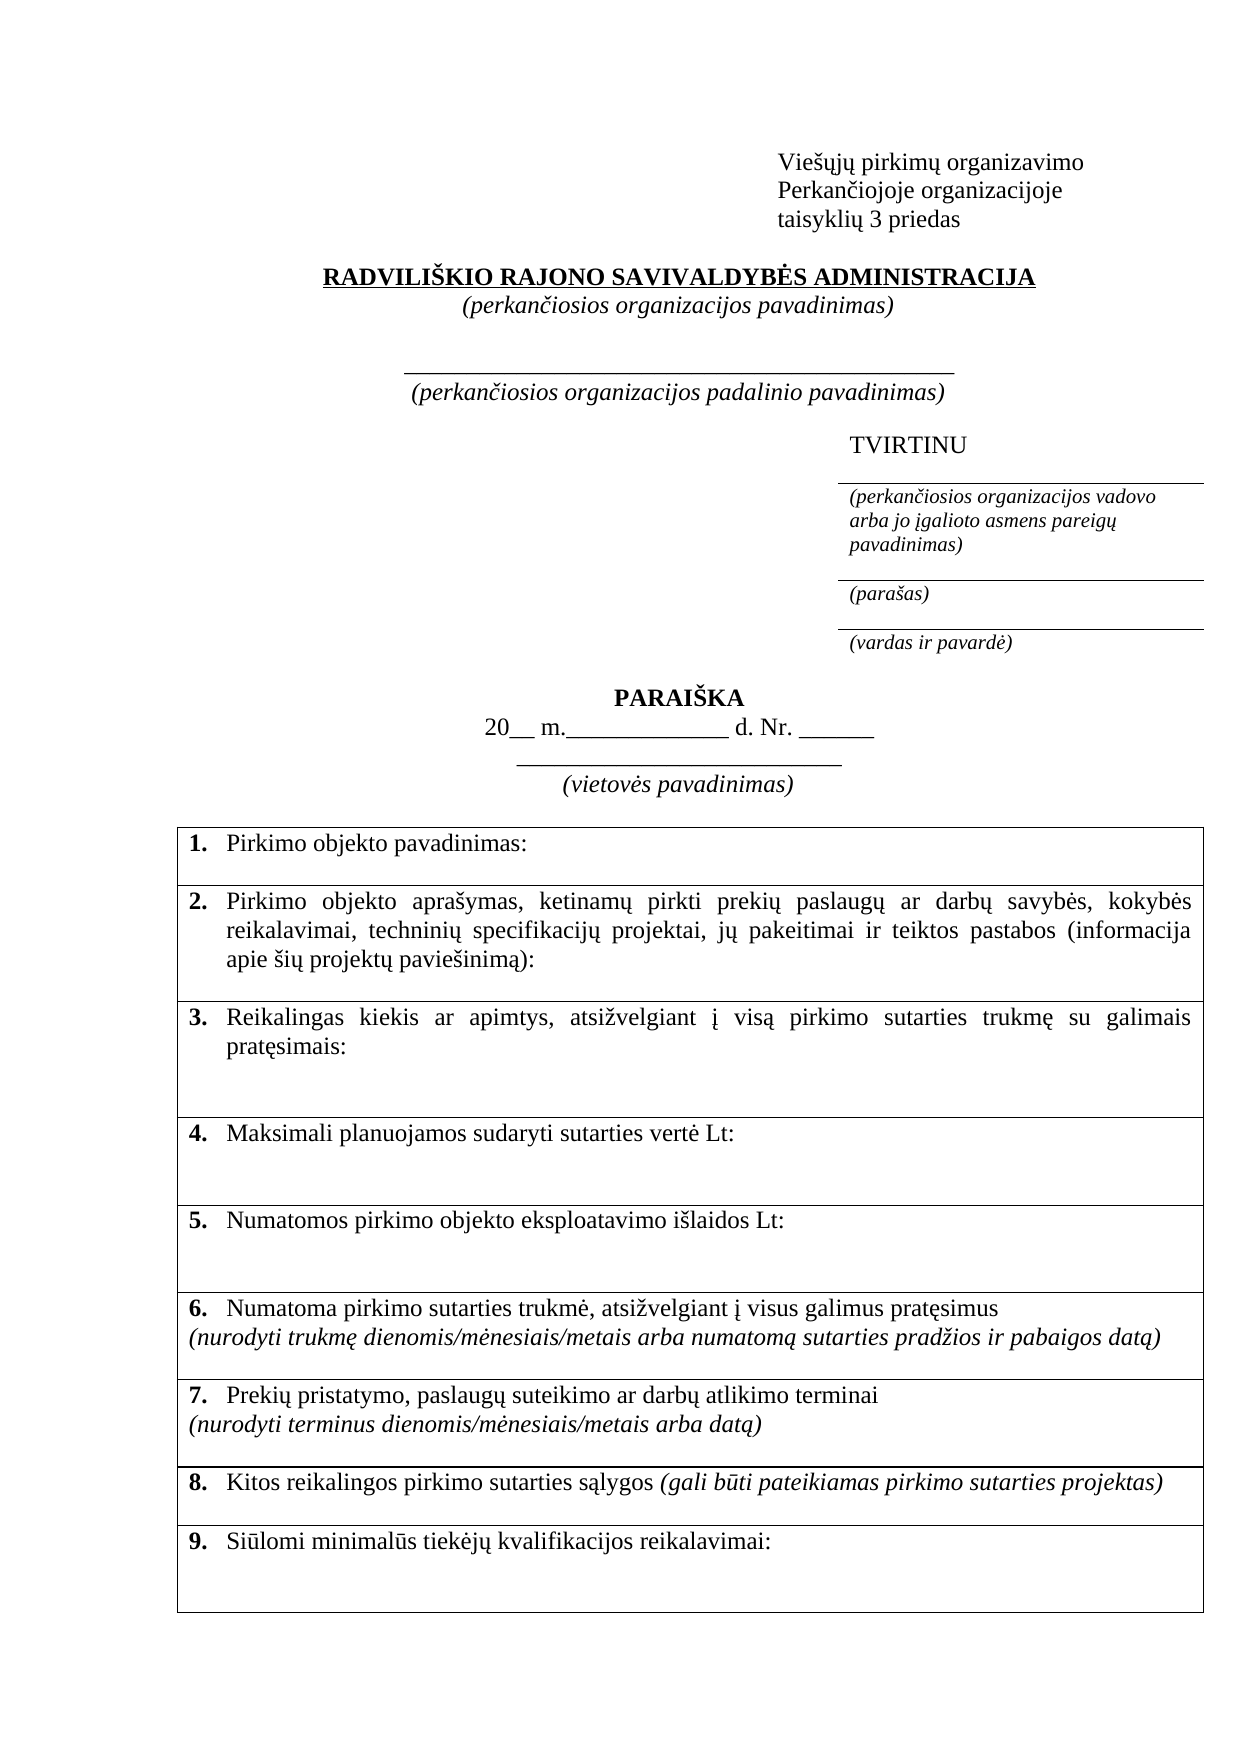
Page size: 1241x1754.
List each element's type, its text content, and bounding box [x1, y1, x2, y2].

table_cell 5. Numatomos pirkimo objekto eksploatavimo išlaidos Lt: [178, 1206, 1203, 1292]
table_header 1. Pirkimo objekto pavadinimas: [178, 828, 1203, 885]
table_cell 6. Numatoma pirkimo sutarties trukmė, atsižvelgiant į visus galimus pratęsimus (nurodyti trukmę dienomis/mėnesiais/metais arba numatomą sutarties pradžios ir pabaigos datą) [178, 1293, 1203, 1379]
table_cell 3. Reikalingas kiekis ar apimtys, atsižvelgiant į visą pirkimo sutarties trukmę su galimais pratęsimais: [178, 1002, 1203, 1117]
table_cell [838, 605, 1204, 629]
text Viešųjų pirkimų organizavimo [177, 147, 1181, 176]
table_cell 9. Siūlomi minimalūs tiekėjų kvalifikacijos reikalavimai: [178, 1526, 1203, 1612]
table_cell [838, 556, 1204, 580]
table_header TVIRTINU [838, 430, 1204, 458]
text taisyklių 3 priedas [177, 204, 1181, 233]
text (vietovės pavadinimas) [177, 769, 1181, 798]
table_cell 2. Pirkimo objekto aprašymas, ketinamų pirkti prekių paslaugų ar darbų savybės, kokybės reikalavimai, techninių specifikacijų projektai, jų pakeitimai ir teiktos pastabos (informacija apie šių projektų paviešinimą): [178, 886, 1203, 1001]
text __________________________ [177, 740, 1181, 769]
text (perkančiosios organizacijos padalinio pavadinimas) [177, 377, 1181, 406]
text (perkančiosios organizacijos pavadinimas) [177, 291, 1181, 319]
table_cell 8. Kitos reikalingos pirkimo sutarties sąlygos (gali būti pateikiamas pirkimo sutarties projektas) [178, 1468, 1203, 1525]
text PARAIŠKA [177, 683, 1181, 712]
table_cell 7. Prekių pristatymo, paslaugų suteikimo ar darbų atlikimo terminai (nurodyti terminus dienomis/mėnesiais/metais arba datą) [178, 1380, 1203, 1466]
text 20__ m._____________ d. Nr. ______ [177, 712, 1181, 740]
table_cell 4. Maksimali planuojamos sudaryti sutarties vertė Lt: [178, 1118, 1203, 1204]
table_cell (vardas ir pavardė) [838, 630, 1204, 654]
text ____________________________________________ [177, 348, 1181, 377]
table_cell (perkančiosios organizacijos vadovo arba jo įgalioto asmens pareigų pavadinimas) [838, 484, 1204, 556]
table_cell [838, 459, 1204, 482]
text RADVILIŠKIO RAJONO SAVIVALDYBĖS ADMINISTRACIJA [177, 262, 1181, 291]
text Perkančiojoje organizacijoje [177, 176, 1181, 204]
table_cell (parašas) [838, 581, 1204, 605]
